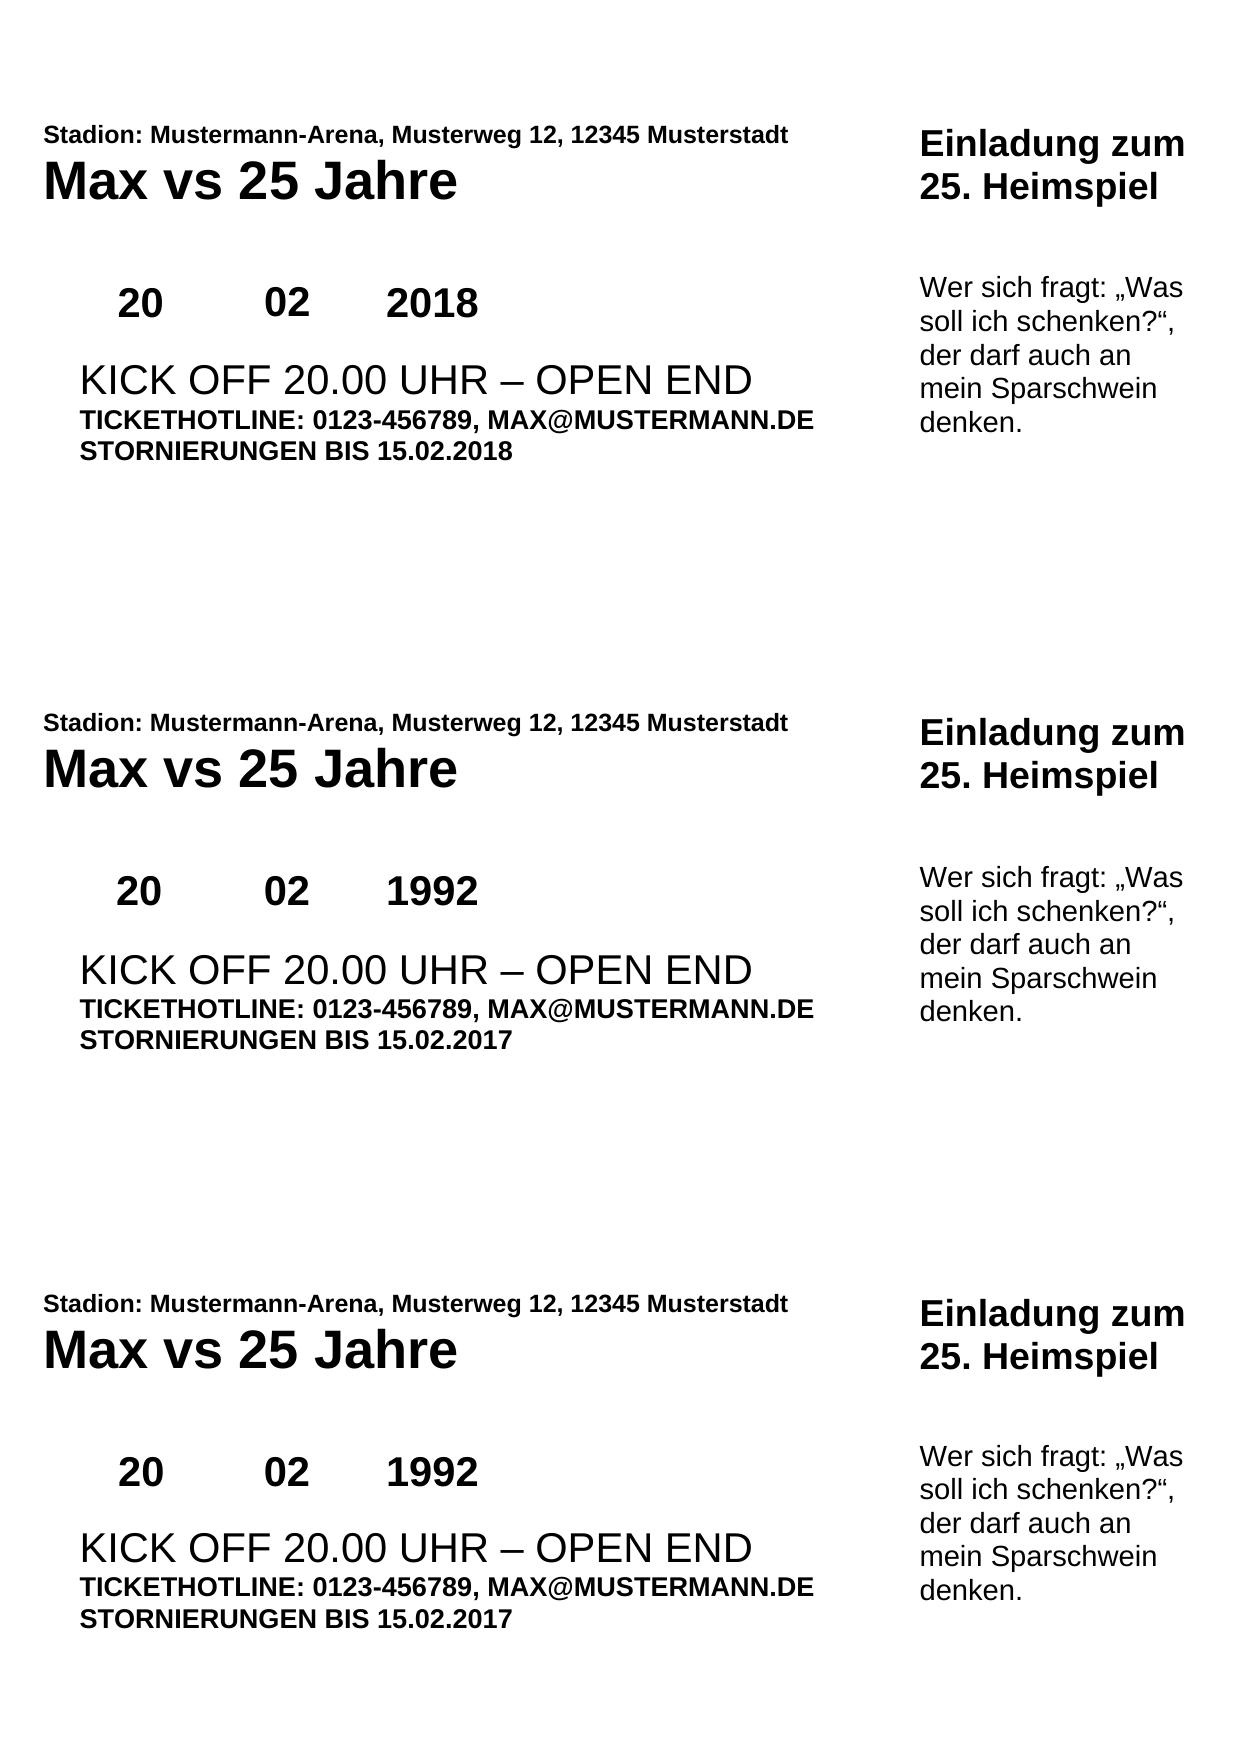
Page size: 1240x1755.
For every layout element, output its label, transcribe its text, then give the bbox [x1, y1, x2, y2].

text 02 [263, 867, 327, 915]
text Stadion: Mustermann-Arena, Musterweg 12, 12345 Musterstadt [43, 708, 837, 737]
text STORNIERUNGEN BIS 15.02.2017 [79, 1603, 856, 1633]
text TICKETHOTLINE: 0123-456789, MAX@MUSTERMANN.DE [79, 404, 837, 435]
text 20 [117, 278, 181, 326]
text Max vs 25 Jahre [43, 148, 837, 211]
text Stadion: Mustermann-Arena, Musterweg 12, 12345 Musterstadt [43, 120, 837, 148]
text KICK OFF 20.00 UHR – OPEN END [79, 945, 837, 993]
text 02 [264, 278, 327, 326]
text 1992 [386, 1447, 487, 1495]
text Wer sich fragt: „Was soll ich schenken?“, der darf auch an mein Sparschwein denken. [919, 1439, 1194, 1607]
text Einladung zum 25. Heimspiel [919, 1291, 1194, 1377]
text Stadion: Mustermann-Arena, Musterweg 12, 12345 Musterstadt [43, 1289, 837, 1318]
text STORNIERUNGEN BIS 15.02.2017 [79, 1024, 837, 1052]
text Max vs 25 Jahre [43, 737, 837, 799]
text 1992 [386, 867, 487, 915]
text 20 [118, 1447, 181, 1495]
text Wer sich fragt: „Was soll ich schenken?“, der darf auch an mein Sparschwein denken. [919, 860, 1194, 1028]
text Einladung zum 25. Heimspiel [919, 710, 1194, 797]
text KICK OFF 20.00 UHR – OPEN END [79, 356, 837, 404]
text TICKETHOTLINE: 0123-456789, MAX@MUSTERMANN.DE [79, 993, 837, 1024]
text TICKETHOTLINE: 0123-456789, MAX@MUSTERMANN.DE [79, 1571, 856, 1603]
text Wer sich fragt: „Was soll ich schenken?“, der darf auch an mein Sparschwein denken. [919, 270, 1194, 438]
text Max vs 25 Jahre [43, 1318, 837, 1380]
text STORNIERUNGEN BIS 15.02.2018 [79, 435, 837, 466]
text Einladung zum 25. Heimspiel [919, 121, 1194, 207]
text KICK OFF 20.00 UHR – OPEN END [79, 1523, 856, 1571]
text 02 [263, 1447, 327, 1495]
text 20 [116, 867, 179, 915]
text 2018 [386, 278, 487, 326]
